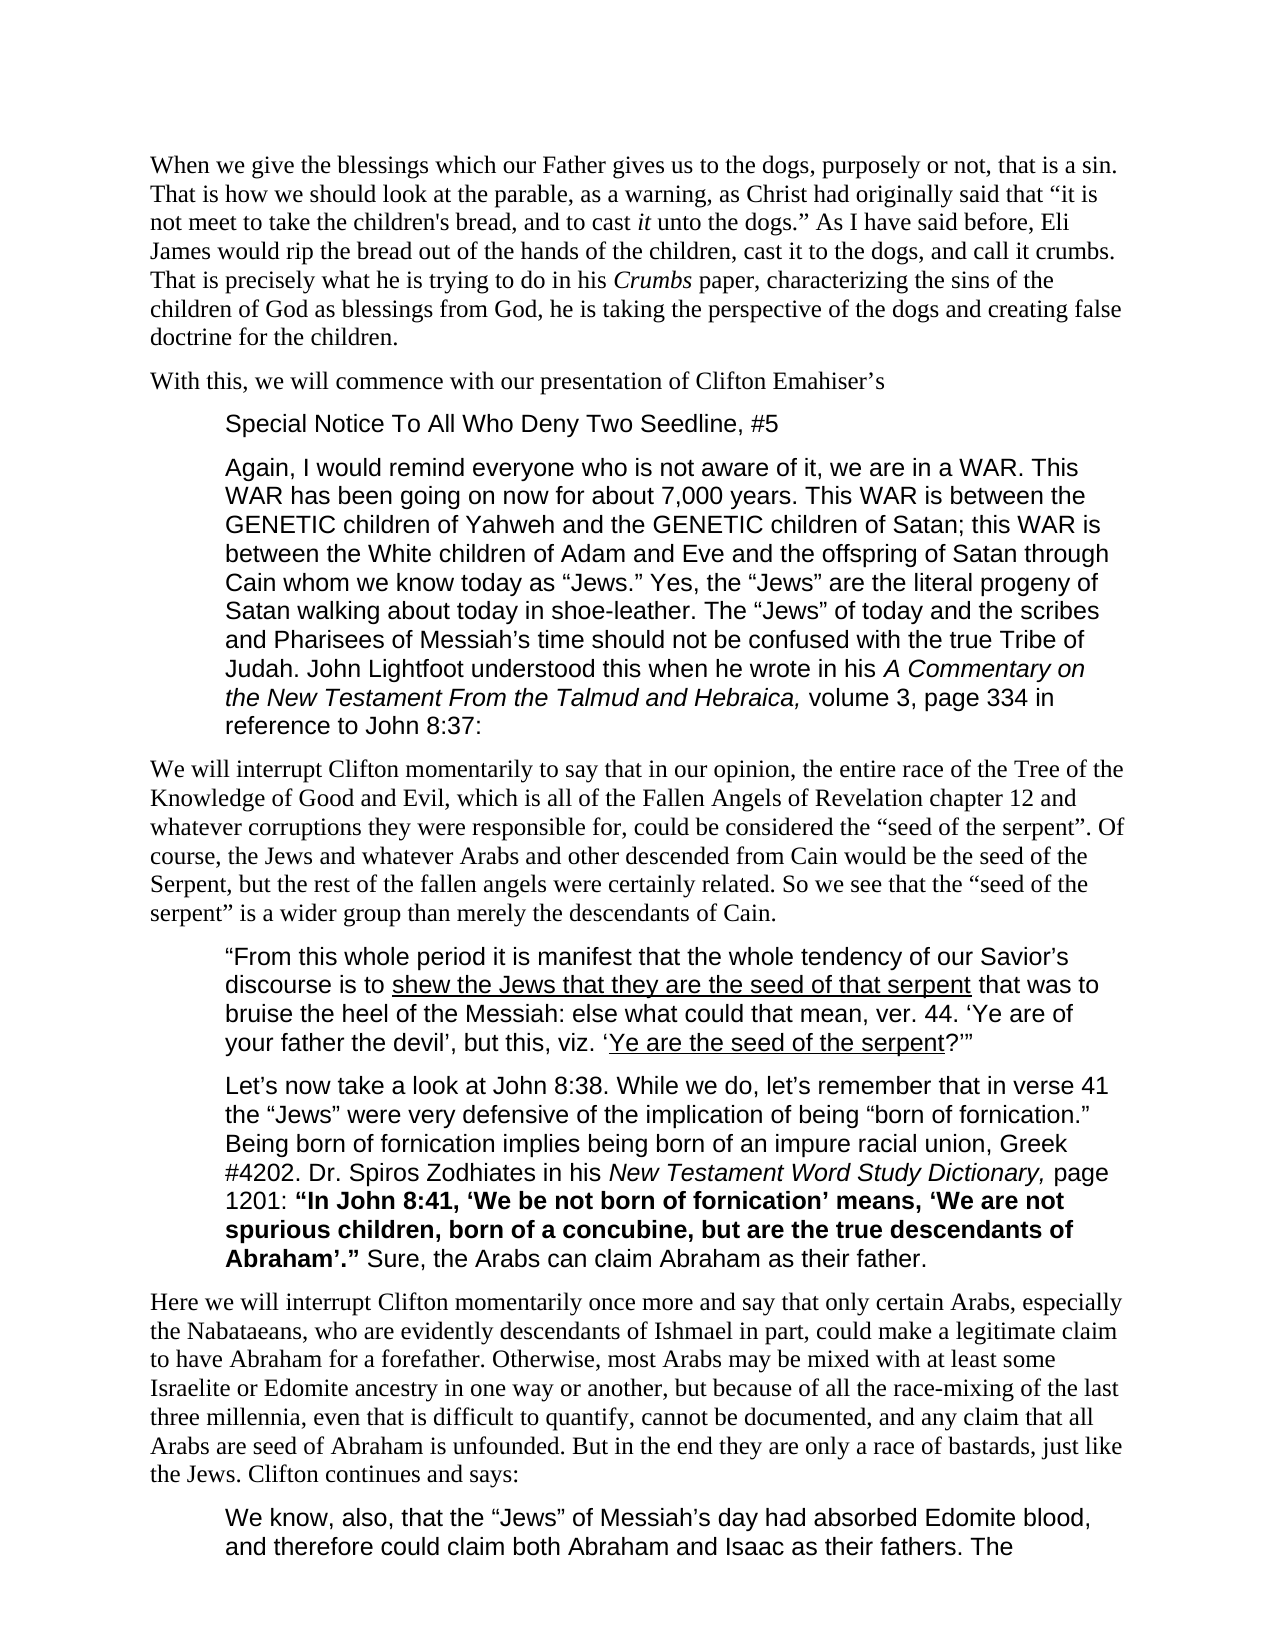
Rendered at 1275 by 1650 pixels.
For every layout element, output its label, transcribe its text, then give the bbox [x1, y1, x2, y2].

text With this, we will commence with our presentation of Clifton Emahiser’s [150, 366, 1125, 394]
text Special Notice To All Who Deny Two Seedline, #5 [225, 409, 1125, 438]
text When we give the blessings which our Father gives us to the dogs, purposely or not, that is a sin. That is how we should look at the parable, as a warning, as Christ had originally said that “it is not meet to take the children's bread, and to cast it unto the dogs.” As I have said before, Eli James would rip the bread out of the hands of the children, cast it to the dogs, and call it crumbs. That is precisely what he is trying to do in his Crumbs paper, characterizing the sins of the children of God as blessings from God, he is taking the perspective of the dogs and creating false doctrine for the children. [150, 150, 1125, 351]
text “From this whole period it is manifest that the whole tendency of our Savior’s discourse is to shew the Jews that they are the seed of that serpent that was to bruise the heel of the Messiah: else what could that mean, ver. 44. ‘Ye are of your father the devil’, but this, viz. ‘Ye are the seed of the serpent?’” [225, 942, 1125, 1057]
text Again, I would remind everyone who is not aware of it, we are in a WAR. This WAR has been going on now for about 7,000 years. This WAR is between the GENETIC children of Yahweh and the GENETIC children of Satan; this WAR is between the White children of Adam and Eve and the offspring of Satan through Cain whom we know today as “Jews.” Yes, the “Jews” are the literal progeny of Satan walking about today in shoe-leather. The “Jews” of today and the scribes and Pharisees of Messiah’s time should not be confused with the true Tribe of Judah. John Lightfoot understood this when he wrote in his A Commentary on the New Testament From the Talmud and Hebraica, volume 3, page 334 in reference to John 8:37: [225, 452, 1125, 740]
text We know, also, that the “Jews” of Messiah’s day had absorbed Edomite blood, and therefore could claim both Abraham and Isaac as their fathers. The [225, 1503, 1125, 1560]
text We will interrupt Clifton momentarily to say that in our opinion, the entire race of the Tree of the Knowledge of Good and Evil, which is all of the Fallen Angels of Revelation chapter 12 and whatever corruptions they were responsible for, could be considered the “seed of the serpent”. Of course, the Jews and whatever Arabs and other descended from Cain would be the seed of the Serpent, but the rest of the fallen angels were certainly related. So we see that the “seed of the serpent” is a wider group than merely the descendants of Cain. [150, 754, 1125, 927]
text Let’s now take a look at John 8:38. While we do, let’s remember that in verse 41 the “Jews” were very defensive of the implication of being “born of fornication.” Being born of fornication implies being born of an impure racial union, Greek #4202. Dr. Spiros Zodhiates in his New Testament Word Study Dictionary, page 1201: “In John 8:41, ‘We be not born of fornication’ means, ‘We are not spurious children, born of a concubine, but are the true descendants of Abraham’.” Sure, the Arabs can claim Abraham as their father. [225, 1071, 1125, 1272]
text Here we will interrupt Clifton momentarily once more and say that only certain Arabs, especially the Nabataeans, who are evidently descendants of Ishmael in part, could make a legitimate claim to have Abraham for a forefather. Otherwise, most Arabs may be mixed with at least some Israelite or Edomite ancestry in one way or another, but because of all the race-mixing of the last three millennia, even that is difficult to quantify, cannot be documented, and any claim that all Arabs are seed of Abraham is unfounded. But in the end they are only a race of bastards, just like the Jews. Clifton continues and says: [150, 1287, 1125, 1488]
